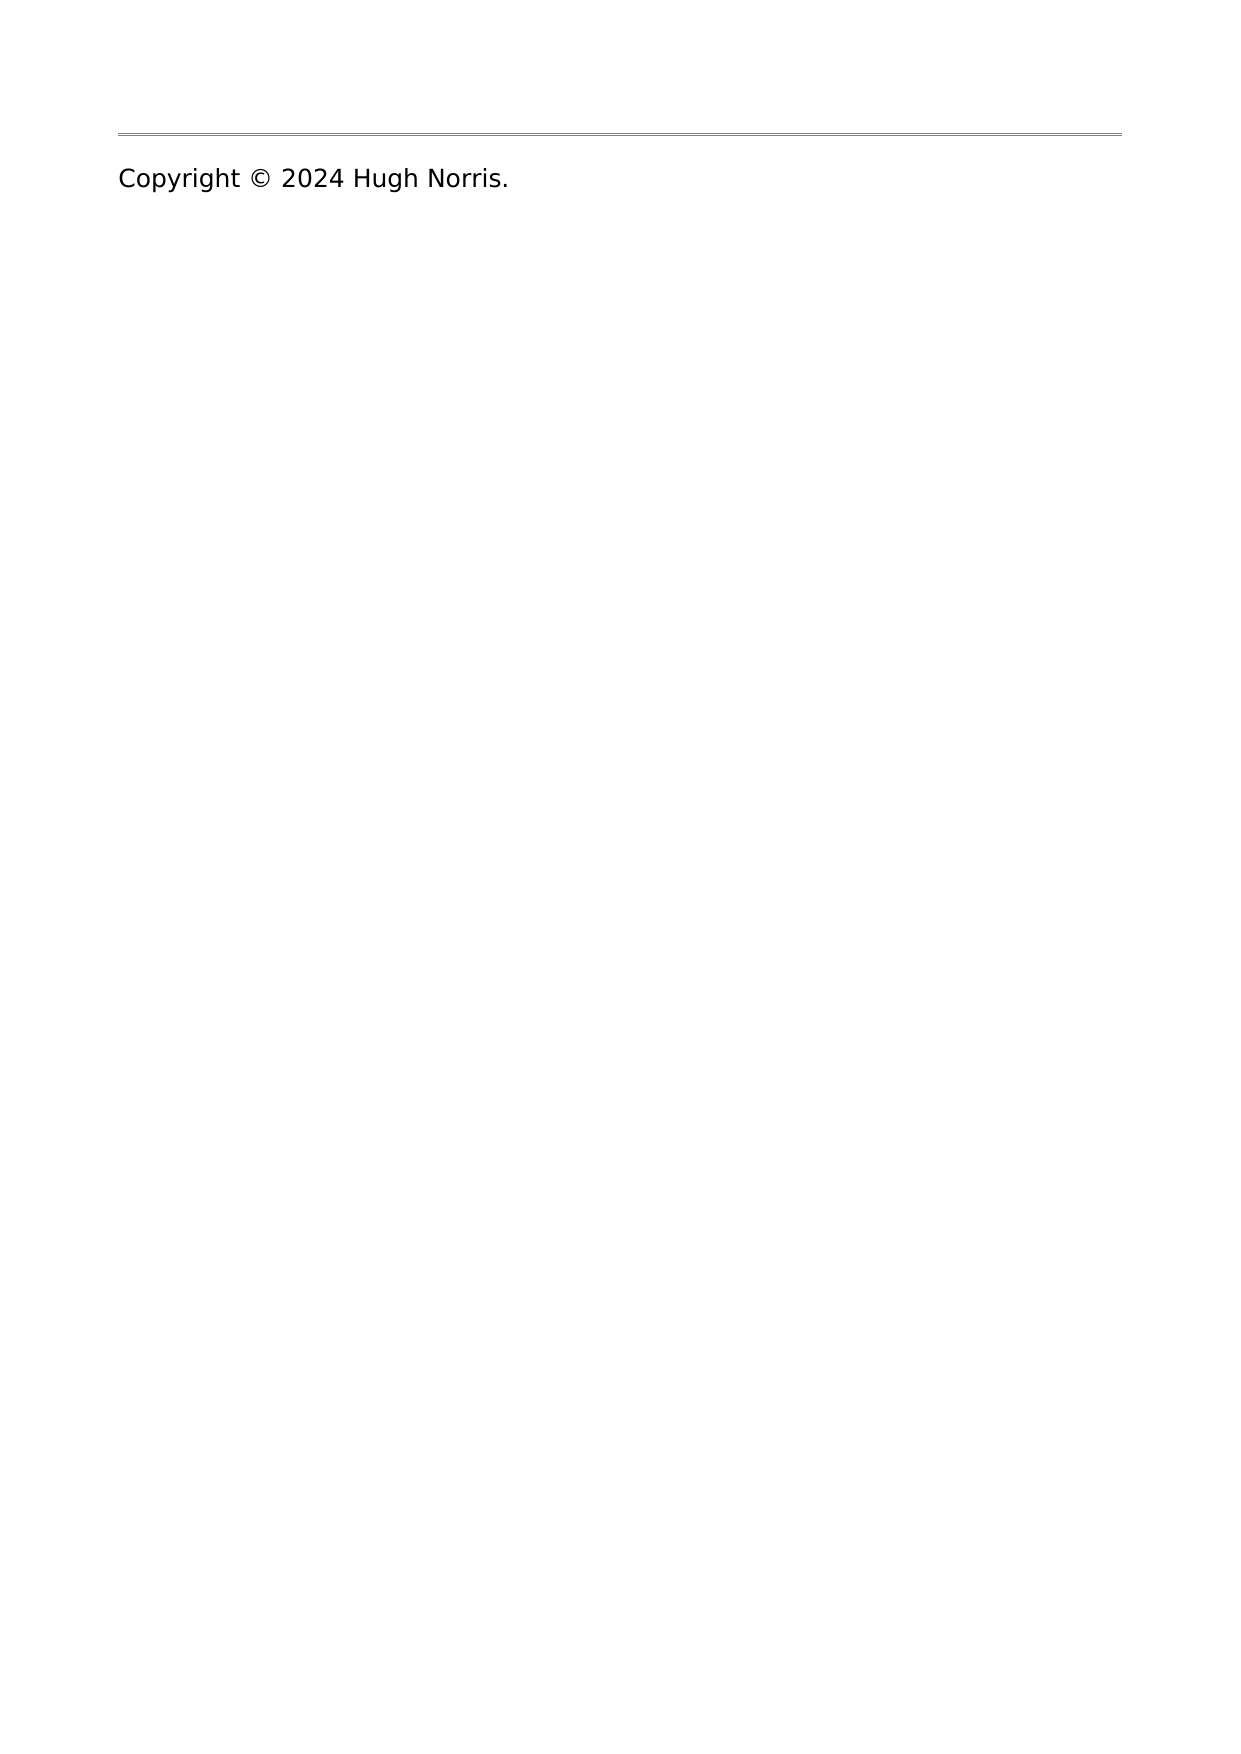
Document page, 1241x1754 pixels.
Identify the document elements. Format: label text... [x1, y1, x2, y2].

text Copyright © 2024 Hugh Norris. [118, 164, 1122, 194]
